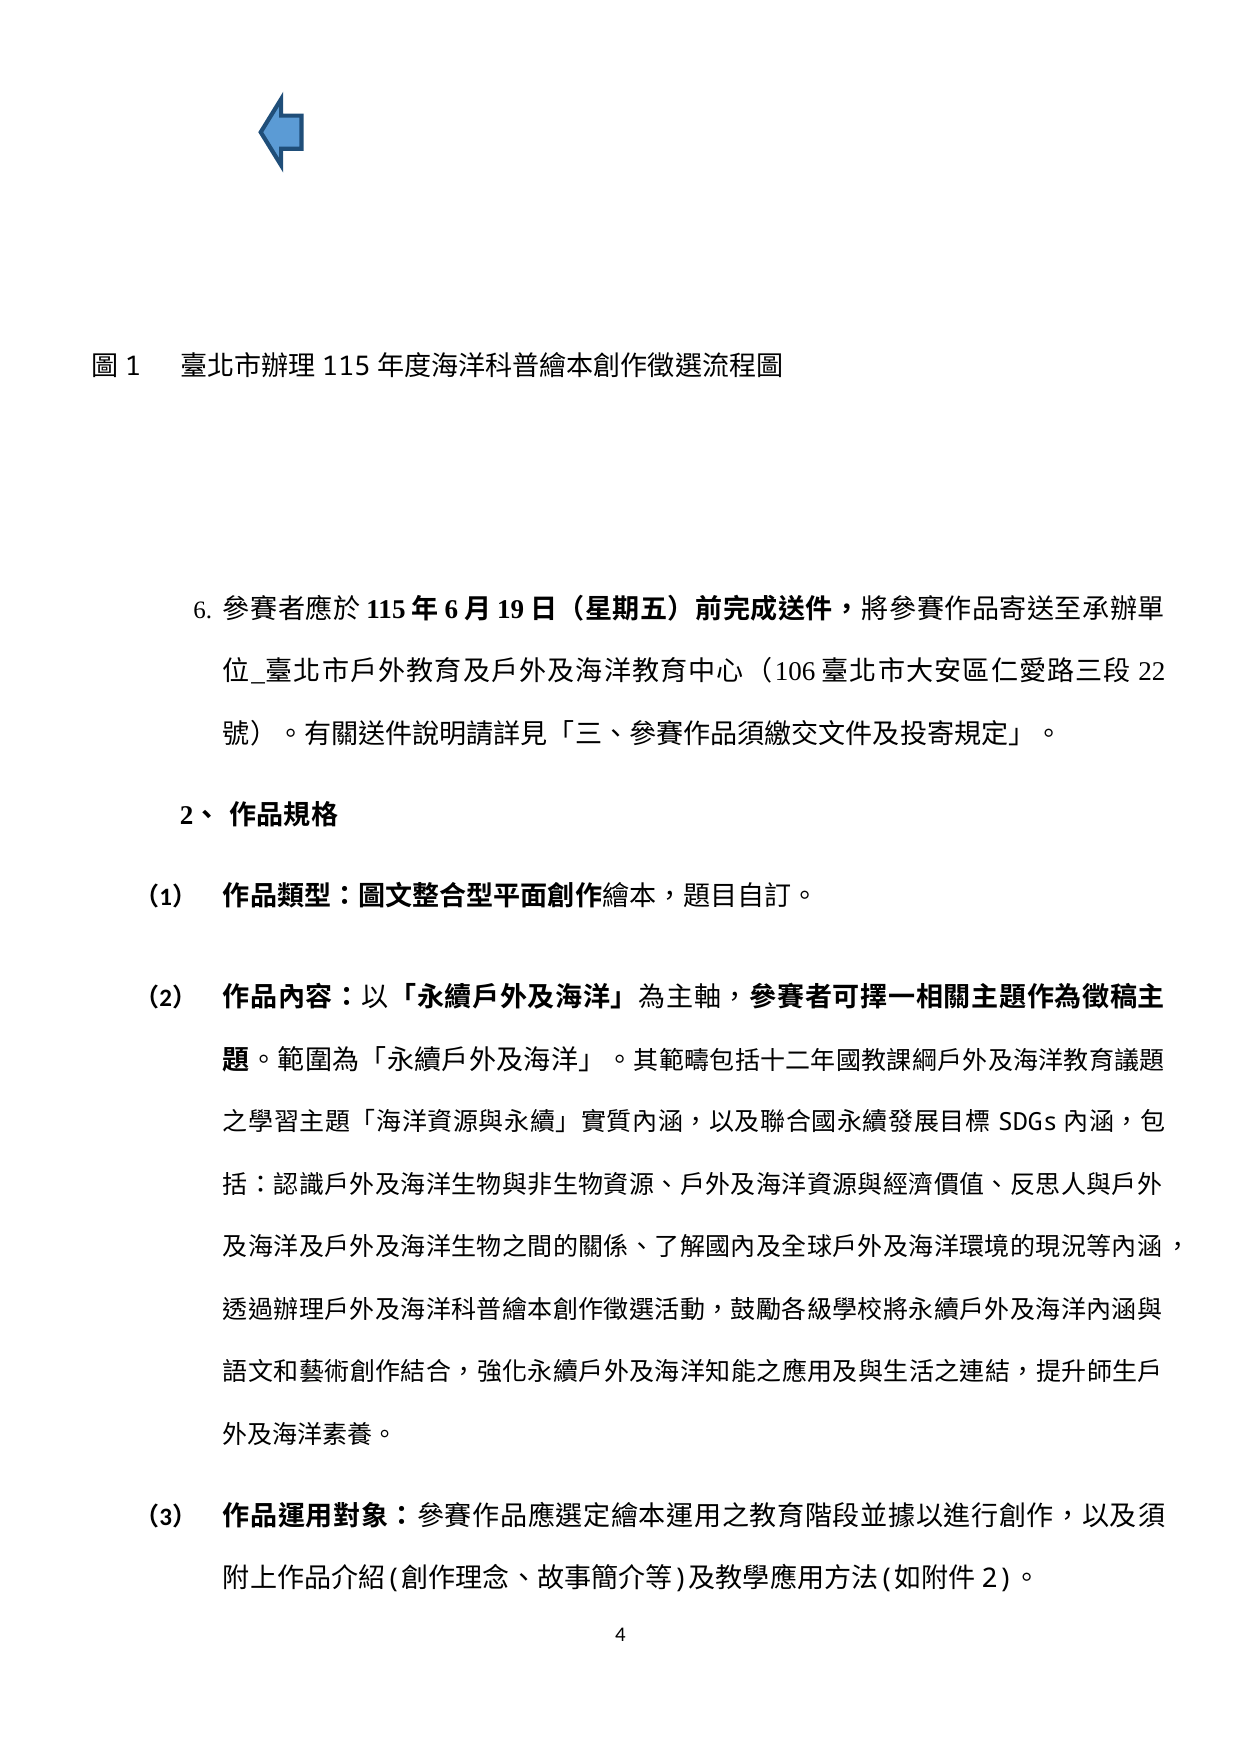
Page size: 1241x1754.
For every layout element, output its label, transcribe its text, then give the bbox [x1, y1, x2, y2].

list 參賽者應於115年6月19日（星期五）前完成送件，將參賽作品寄送至承辦單位_臺北市戶外教育及戶外及海洋教育中心（106臺北市大安區仁愛路三段22號）。有關送件說明請詳見「三、參賽作品須繳交文件及投寄規定」。 [193, 565, 1165, 752]
list 作品類型：圖文整合型平面創作繪本，題目自訂。 [134, 852, 1165, 915]
list 作品內容：以「永續戶外及海洋」為主軸，參賽者可擇一相關主題作為徵稿主題。範圍為「永續戶外及海洋」。其範疇包括十二年國教課綱戶外及海洋教育議題之學習主題「海洋資源與永續」實質內涵，以及聯合國永續發展目標SDGs內涵，包括：認識戶外及海洋生物與非生物資源、戶外及海洋資源與經濟價值、反思人與戶外及海洋及戶外及海洋生物之間的關係、了解國內及全球戶外及海洋環境的現況等內涵，透過辦理戶外及海洋科普繪本創作徵選活動，鼓勵各級學校將永續戶外及海洋內涵與語文和藝術創作結合，強化永續戶外及海洋知能之應用及與生活之連結，提升師生戶外及海洋素養。 [134, 953, 1165, 1453]
list 作品運用對象：參賽作品應選定繪本運用之教育階段並據以進行創作，以及須附上作品介紹(創作理念、故事簡介等)及教學應用方法(如附件2)。 [134, 1472, 1165, 1597]
list 作品規格 [179, 771, 1165, 834]
